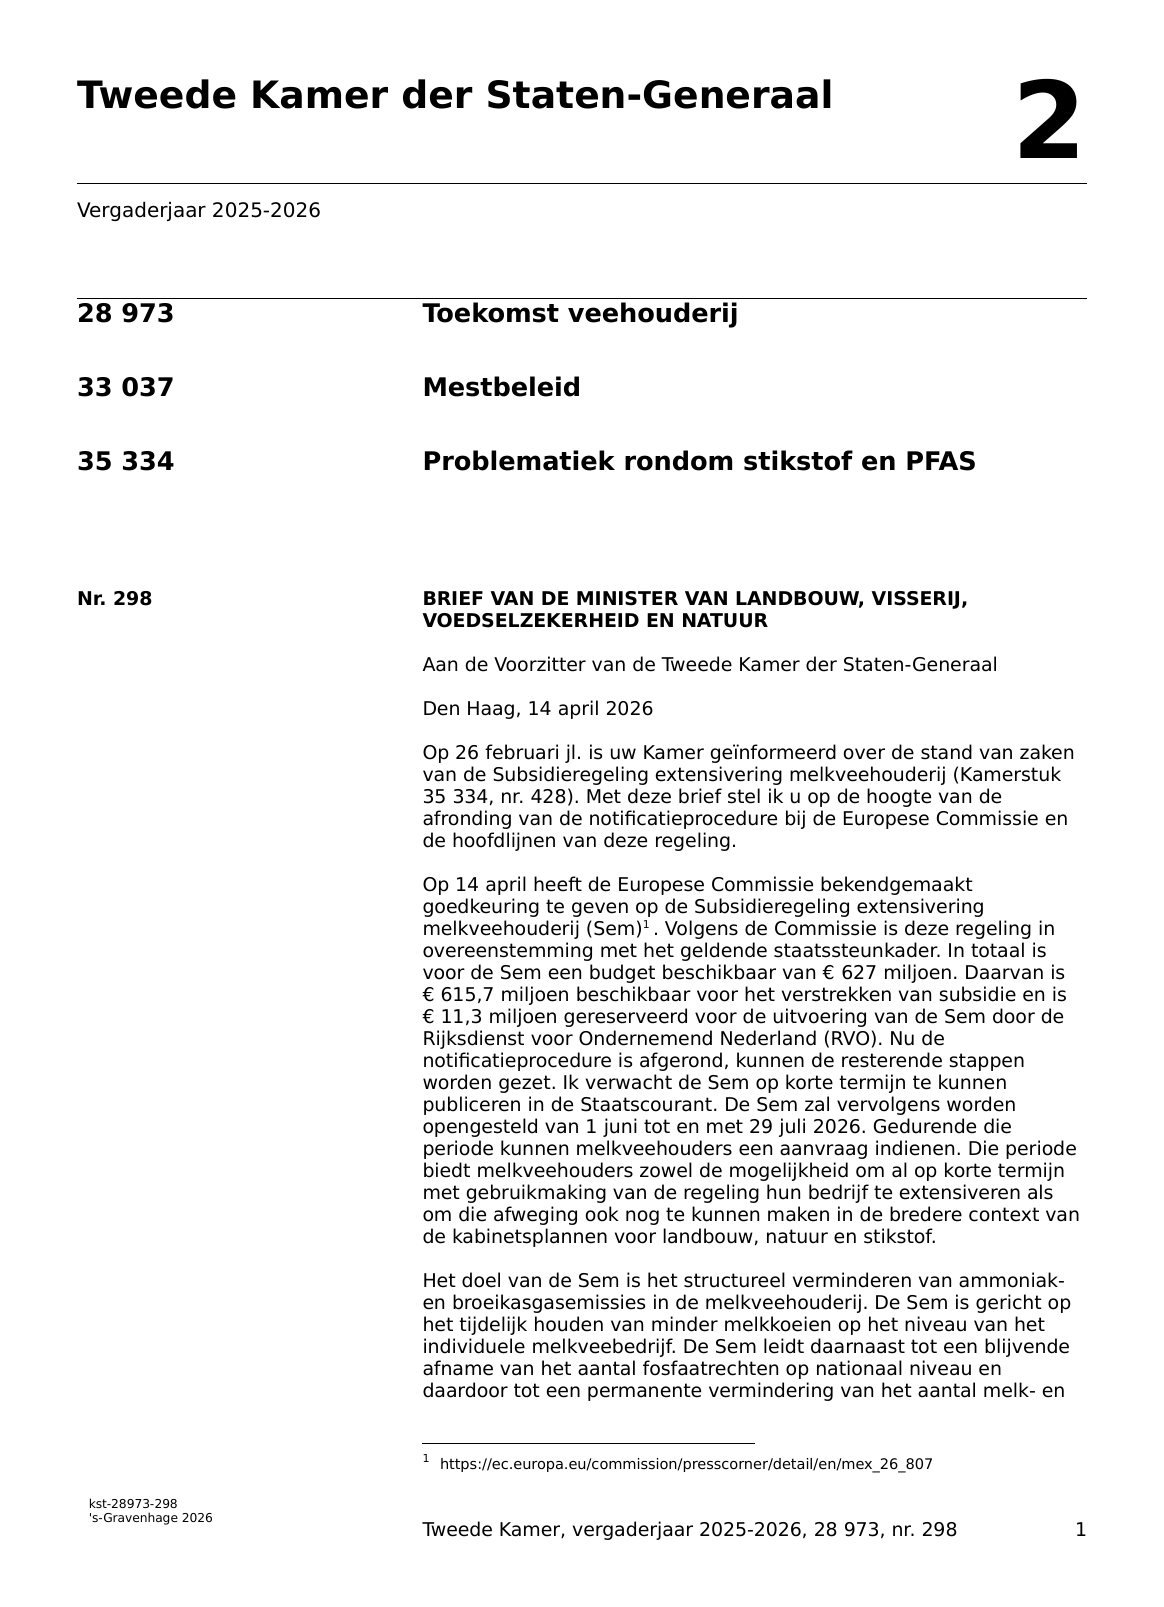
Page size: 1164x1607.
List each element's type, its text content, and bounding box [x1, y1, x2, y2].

text Het doel van de Sem is het structureel verminderen van ammoniak- en broeikasgasemissies in de melkveehouderij. De Sem is gericht op het tijdelijk houden van minder melkkoeien op het niveau van het individuele melkveebedrijf. De Sem leidt daarnaast tot een blijvende afname van het aantal fosfaatrechten op nationaal niveau en daardoor tot een permanente vermindering van het aantal melk- en [422, 1270, 1087, 1402]
text Op 14 april heeft de Europese Commissie bekendgemaakt goedkeuring te geven op de Subsidieregeling extensivering melkveehouderij (Sem). Volgens de Commissie is deze regeling in overeenstemming met het geldende staatssteunkader. In totaal is voor de Sem een budget beschikbaar van € 627 miljoen. Daarvan is € 615,7 miljoen beschikbaar voor het verstrekken van subsidie en is € 11,3 miljoen gereserveerd voor de uitvoering van de Sem door de Rijksdienst voor Ondernemend Nederland (RVO). Nu de notificatieprocedure is afgerond, kunnen de resterende stappen worden gezet. Ik verwacht de Sem op korte termijn te kunnen publiceren in de Staatscourant. De Sem zal vervolgens worden opengesteld van 1 juni tot en met 29 juli 2026. Gedurende die periode kunnen melkveehouders een aanvraag indienen. Die periode biedt melkveehouders zowel de mogelijkheid om al op korte termijn met gebruikmaking van de regeling hun bedrijf te extensiveren als om die afweging ook nog te kunnen maken in de bredere context van de kabinetsplannen voor landbouw, natuur en stikstof. [422, 874, 1087, 1248]
text 's-Gravenhage 2026 [88, 1511, 323, 1525]
subtitle 33 037 Mestbeleid [77, 373, 1087, 403]
table_header 2 [886, 59, 1087, 183]
text Aan de Voorzitter van de Tweede Kamer der Staten-Generaal [422, 654, 1087, 676]
subtitle Nr. 298 BRIEF VAN DE MINISTER VAN LANDBOUW, VISSERIJ, VOEDSELZEKERHEID EN NATUUR [77, 588, 1087, 632]
table_cell Vergaderjaar 2025-2026 [77, 184, 1087, 298]
text kst-28973-298 [88, 1497, 323, 1511]
table_header Tweede Kamer der Staten-Generaal [77, 59, 886, 183]
subtitle 35 334 Problematiek rondom stikstof en PFAS [77, 447, 1087, 477]
text https://ec.europa.eu/commission/presscorner/detail/en/mex_26_807 [422, 1452, 1087, 1474]
subtitle 28 973 Toekomst veehouderij [77, 299, 1087, 329]
text Den Haag, 14 april 2026 [422, 698, 1087, 720]
text Op 26 februari jl. is uw Kamer geïnformeerd over de stand van zaken van de Subsidieregeling extensivering melkveehouderij (Kamerstuk 35 334, nr. 428). Met deze brief stel ik u op de hoogte van de afronding van de notificatieprocedure bij de Europese Commissie en de hoofdlijnen van deze regeling. [422, 742, 1087, 852]
